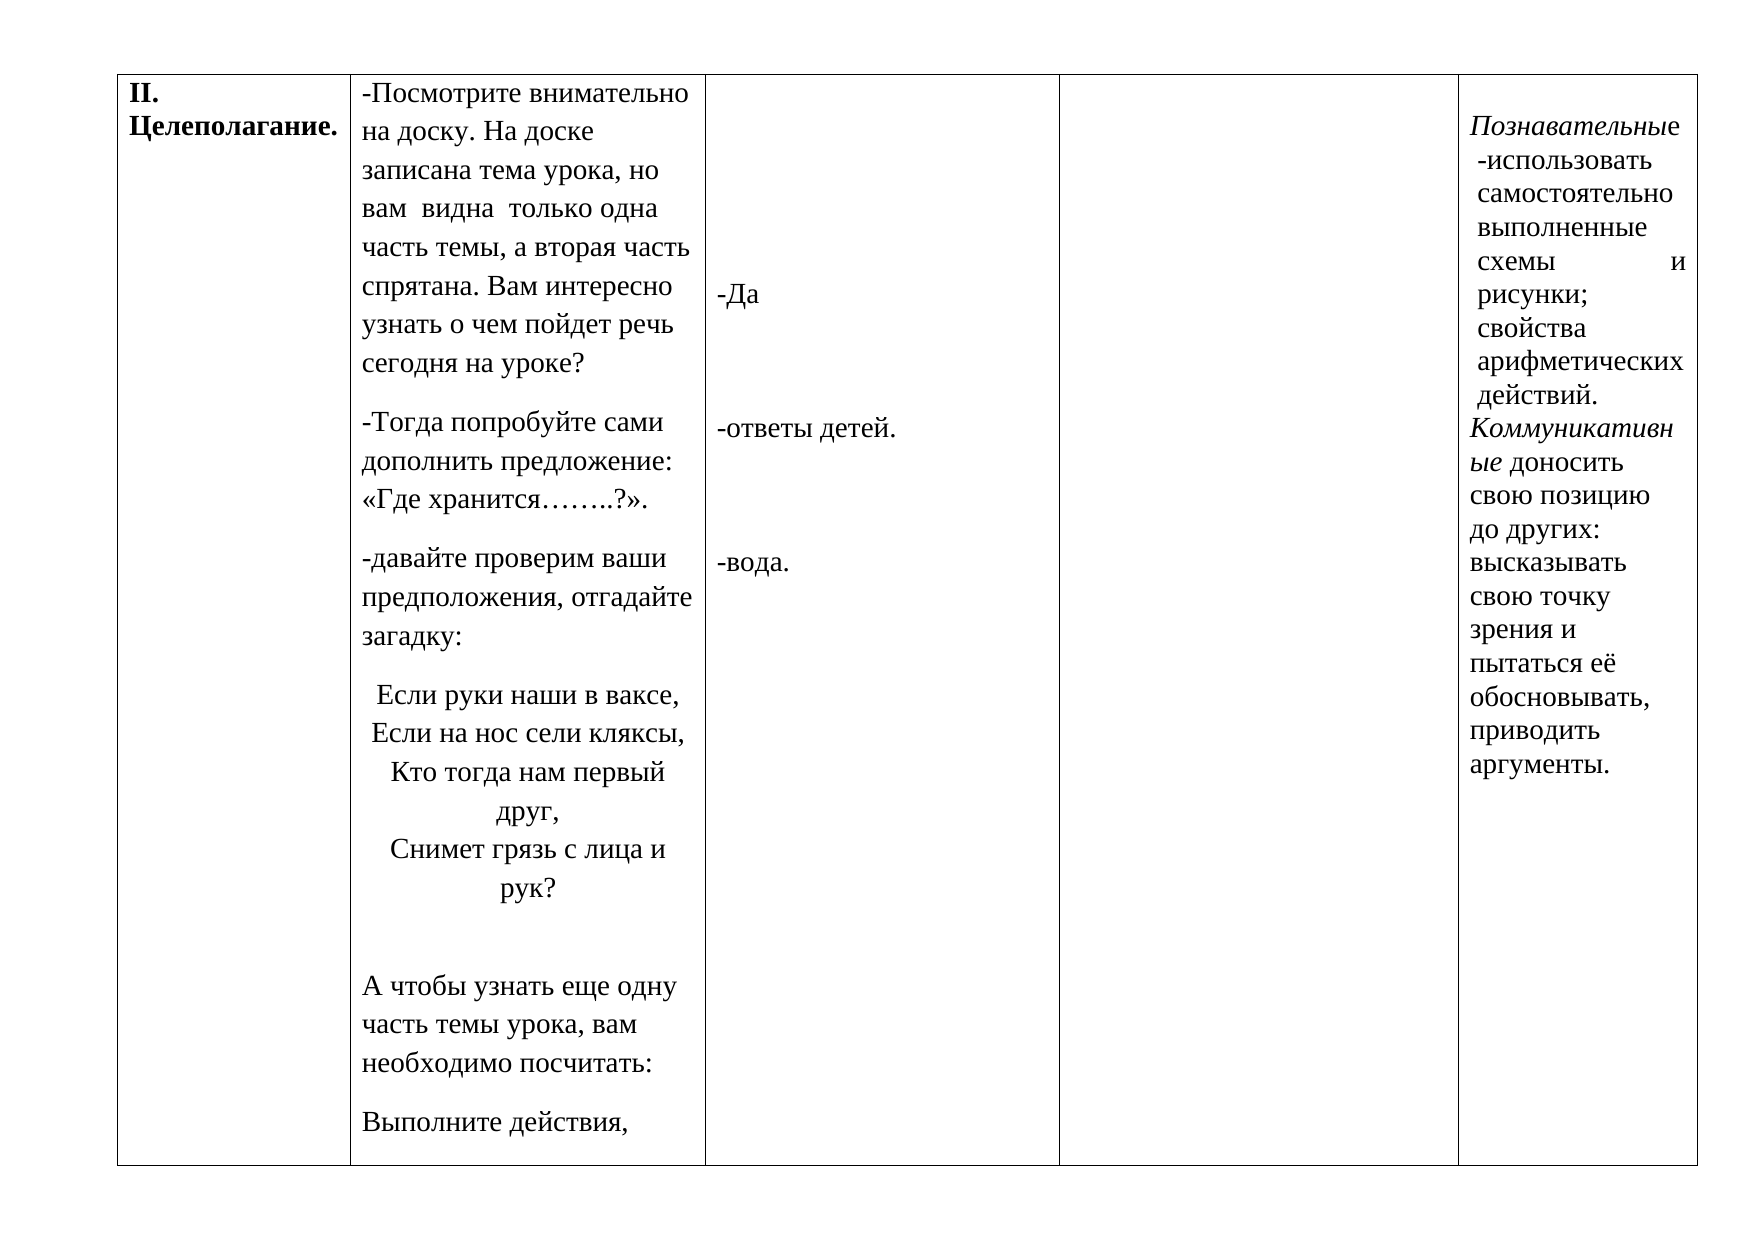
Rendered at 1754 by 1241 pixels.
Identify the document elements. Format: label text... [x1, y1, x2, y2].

table_cell -Да -ответы детей. -вода. Записывают результаты действий. 70-с 80-н 50-е 30-п 100-я 40-р -Тема нашего урока «Где хранится пресная вода?» - Вода — единственное известное нам вещество, которое встречается в природе в твёрдом, жидком и газообразном состоянии. -помогать друг другу; -разговаривать в полголоса; -выбрать, кто будет отвечать. 1)2×2=4(кг) – полуобморочное состояние 2)4×2=8 (кг) – смертельно Ответ: потеря 8 кг воды смертельна для человека. -голубой, синий -это цвет воды -воды больше чем суши -она соленая (5)Атлантический, Тихий, Индийский, Южный, Северный Ледовитый. -Ответы детей -На данной диаграмме мы видим, что соленой воды на Земле во много раз больше. пресную - Это подземные воды. - Болото, озеро, река. Задание для 1 группы: Определи мировые запасы пресной воды, содержащейся в болотах. 20005=10000(т) – болота Задание для 2 группы: Определи мировые запасы пресной воды, содержащейся в озёрах. (в столбик) 44×2тыс.=88 тыс=88000(т) – озёра Задание для 3 группы: Определи общее количество поверхностной пресной воды на Земле. (в столбик) 88000+10000+2000=100000(т) – всего - Получают карточки для фиксирования результатов. Сверяются своими результатами. Проводят опыт, наблюдают, фиксируют результаты Сравнивают результаты Вода из кулера, родниковая Она прошла обработку фильтрами. Предлагают разные ответы( отравление, расстройства желудка) Дают активированный уголь Это накипь. При кипячении разлагаются соли и оседают на стенках посуды. Нужно процедить или отстаивать Можно использовать вату и активир. уголь Взять баночку, опустить воронку, положить в нее вату и сверху таблетку угля. Воду из крана пропустить через этот фильтр. Практическая работа в группах Вода профильтрованная При необходимости можем сделать фильтр и получить чистую воду - в болоте. -в озёрах. [706, 75, 1059, 1165]
table_cell [1060, 75, 1458, 1165]
table_cell -Посмотрите внимательно на доску. На доске записана тема урока, но вам видна только одна часть темы, а вторая часть спрятана. Вам интересно узнать о чем пойдет речь сегодня на уроке? -Тогда попробуйте сами дополнить предложение: «Где хранится……..?». -давайте проверим ваши предположения, отгадайте загадку: Если руки наши в ваксе, Если на нос сели кляксы, Кто тогда нам первый друг, Снимет грязь с лица и рук? А чтобы узнать еще одну часть темы урока, вам необходимо посчитать: Выполните действия, расположив результаты действий в порядке возрастания, вы узнаете тему нашего урока. 420 уменьшить в 6 раз Первый множитель 40, второй множитель 2. Чему равно значение произведения? Делимое 350, делитель 7. Чему равно частное? Делимое 270, делитель 9. Значение частного? 20 увеличить в 5 раз Частное чисел 280 и 7. Значение частного? Произведение чисел 30 и 3. Частное чисел 280 и 7. Давайте вспомним, что же это за удивительное вещество – вода. Чем это вещество так удивительно? Вода везде: вокруг нас, над нами, под нами, и даже в нас самих. В теле взрослого человека примерно 48—50 кг воды. Даже небольшое уменьшение количества воды в организме остро ощущается человеком. В чём это проявляется? Потеря 2 кг воды из организма человека приведёт к жажде. Потеря в два раза большего количества воды приводит к полуобморочному состоянию, а увеличение потерь ещё в два раза смертельно. Избыток же воды приводит к ослаблению организма. Вспомним правила работы в парах. Поработайте в парах и ответьте на вопрос: Вопрос 1. Потеря какого количество воды смертельна для человека? -Вода преобладает не только в теле человека, но и на поверхности Земли. -Посмотрим на глобус, какие цвета на нём преобладают? Что этот цвет означает? О чём это говорит? Большая часть поверхности Земли покрыта водой. Вспомните, пожалуйста, сколько и какие океаны омывают нашу Землю? А почему человек беспокоится о нехватке воды? -Верно вода, заполняющая моря и океана, — солёная. Без специальной обработки её нельзя использовать ни в промышленности, ни в сельском хозяйстве, ни в быту. -Какую воду использует человек? -Какой на Земле воды больше? -Посмотрите на соотношение запасов солёной и пресной воды на Земле. -Вот теперь нам стало понятно, почему человек беспокоится о нехватке воды. -Уже при нынешних темпах потребления воды, её может хватить на ближайшие 25-30 лет. -Пресной воды мало. При этом, как вы знаете, почти половина пресной воды «законсервирована» в виде ледяных «шапок» Антарктиды, Гренландии и высоких гор в различных районах Земли (показать). Небольшая часть пресной воды скрыта от людских глаз в толще земной коры. Как называются эти воды? А теперь давайте немного отдохнем и разгадаем ребусы, заодно и узнаем, где содержится пресная вода на поверхности Земли. Доступная пресная вода на земной поверхности заполняет болота, озёра и реки. -Какие реки и озёра протекают по территории Дмитровского района? -А как вы думаете, где содержится наименьшее количество воды: в болотах, озёрах или реках? Как ни странно, но наименьшее количество пресной воды содержится в реках — всего 2000 т. В болотах в 5 раз больше пресной воды, чем в реках. Наибольшие запасы поверхностных пресных вод накоплены в озёрах. Количество озёрной воды в 44 раза превышает количество пресной воды всех рек. И это все запасы пресной воды, на которые может рассчитывать человечество сегодня и в будущем. -Сейчас ребята, вы будете исследователями. И в своих мини лабораториях узнаете, где воды больше в болоте, в реке или в озере? Работать вы будете в группах. На болоте две лягушки, Две зелёные квакушки, Рано утром умывались, Полотенцем обтирались, Ножками потопали Ручками похлопали Перед вами вода из трёх источников. Наша задача- выяснить, какая из них пригодна для употребления. А сделаем мы это с помощью зоркого глаза- микроскопа. - Рассмотрим каплю воды на наличие примисей. - Составим план действий( вывешивается на доске) ОПЫТ №1: вода из кулера ОПЫТ№2:вода из крана ОПЫТ №3: вода кипячённая Вывод: какая вода точно не опасна для здоровья? Почему вода из кулера оказалась чистой? .Вода из крана оказалась не чистой. Какие опасности могут угрожать нам, если пить такую воду? - Как ваши родители помогают вам , если вам стало не хорошо после воды из- под крана? - Почему в кипячённой воде оказались примеси? -Как же её сделать пригодной для питья? Бывает так, что рядом может не оказаться питьевой воды, а есть только вода из крана, и нет фильтра. Как можно сделать фильтр? ВЫВОД: фильтр самый простой и в самых крайних ситуациях можно получить питьевую воду - Какая вода не опасна для здоровья? - Где вы можете применить полученные сегодня знания и навыки? -В каком водоёме воды больше, чем в реках, но меньше, чем в озёрах? -Напомните, в каких же водоемах содержится наибольшее количество пресной воды? Ответьте на вопросы и приклейте карточку соответствующего цвета: 1.Было ли вам интересно на занятии? 2.Являются ли полученные знания для вас новыми? 3.Является ли для вас полезным изученный материал? ДА – синим цветом, НЕ ВСЕГДА – зелёным цветом, НЕТ – красным цветом. - Так как наше занятие о воде, то и у нас получилось больше ответов голубого цвета. Спасибо вам за работу ! [351, 75, 705, 1165]
table_cell Познавательные -использовать самостоятельно выполненные схемы и рисунки; свойства арифметических действий. Коммуникативные доносить свою позицию до других: высказывать свою точку зрения и пытаться её обосновывать, приводить аргументы. Познавательные: строить логическую цепь рассуждений, использовать материальные объекты, схемы, рисунки; проводить сравнения, классификации, выбирать эффективный способ решения Коммуникативные: работать в группе, : распределять между собой работу и роли, выполнять свою часть работы и встраивать её в общее рабочее поле. . Коммуникативные: работать в группе, распределять между собой работу и роли, выполнять свою часть работы и встраивать её в общее рабочее поле. Познавательные: использовать самостоятельно выполненные схемы и рисунки; построение объяснения в устной форме по предложенному плану; построение логической цепи рассуждений Регулятивные: контролировать свою деятельность по ходу или результатам выполнения задания Коммуникативные: работать с соседом в большей группе: распределять между собой работу и роли, выполнять свою часть работы и встраивать её в общее рабочее поле. Познавательные- использовать материальные объекты, рисунки; проводить сравнения, классификации, выбирать эффективный способ решения Познавательные-использовать материальные объекты, схемы, рисунки; проводить сравнения, классификации, выбирать эффективный способ решения Коммуникативные: Работать в группе: распределять между собой работу и роли, выполнять свою часть работы и встраивать её в общее рабочее поле. Доносить свою позицию до других: высказывать свою точку зрения и пытаться её обосновать, приводя аргументы Учатся работать по предложенному плану Слушать и понимать других, уметь договариваться и приходить к общему выводу Приобретают жизненный опыт. Активно строят речевые высказывания. Расширяют информацион-ное поле воспроизводят информацию в соответствии с поставленной задачей, обосновывают свой выбор Проявляют активность во взаимодействии Используют и приобретают жизненный опыт Положительное отношение к процессу познания, проявлять внимание, интерес [1459, 75, 1697, 1165]
table_cell II. Целеполагание. III. Повторение IV.Самостояте-льная работа. Физминутка Практическая часть Расширение информацион-ного поля V. Творческий проект VI. Подведение итогов Рефлексия [118, 75, 350, 1165]
